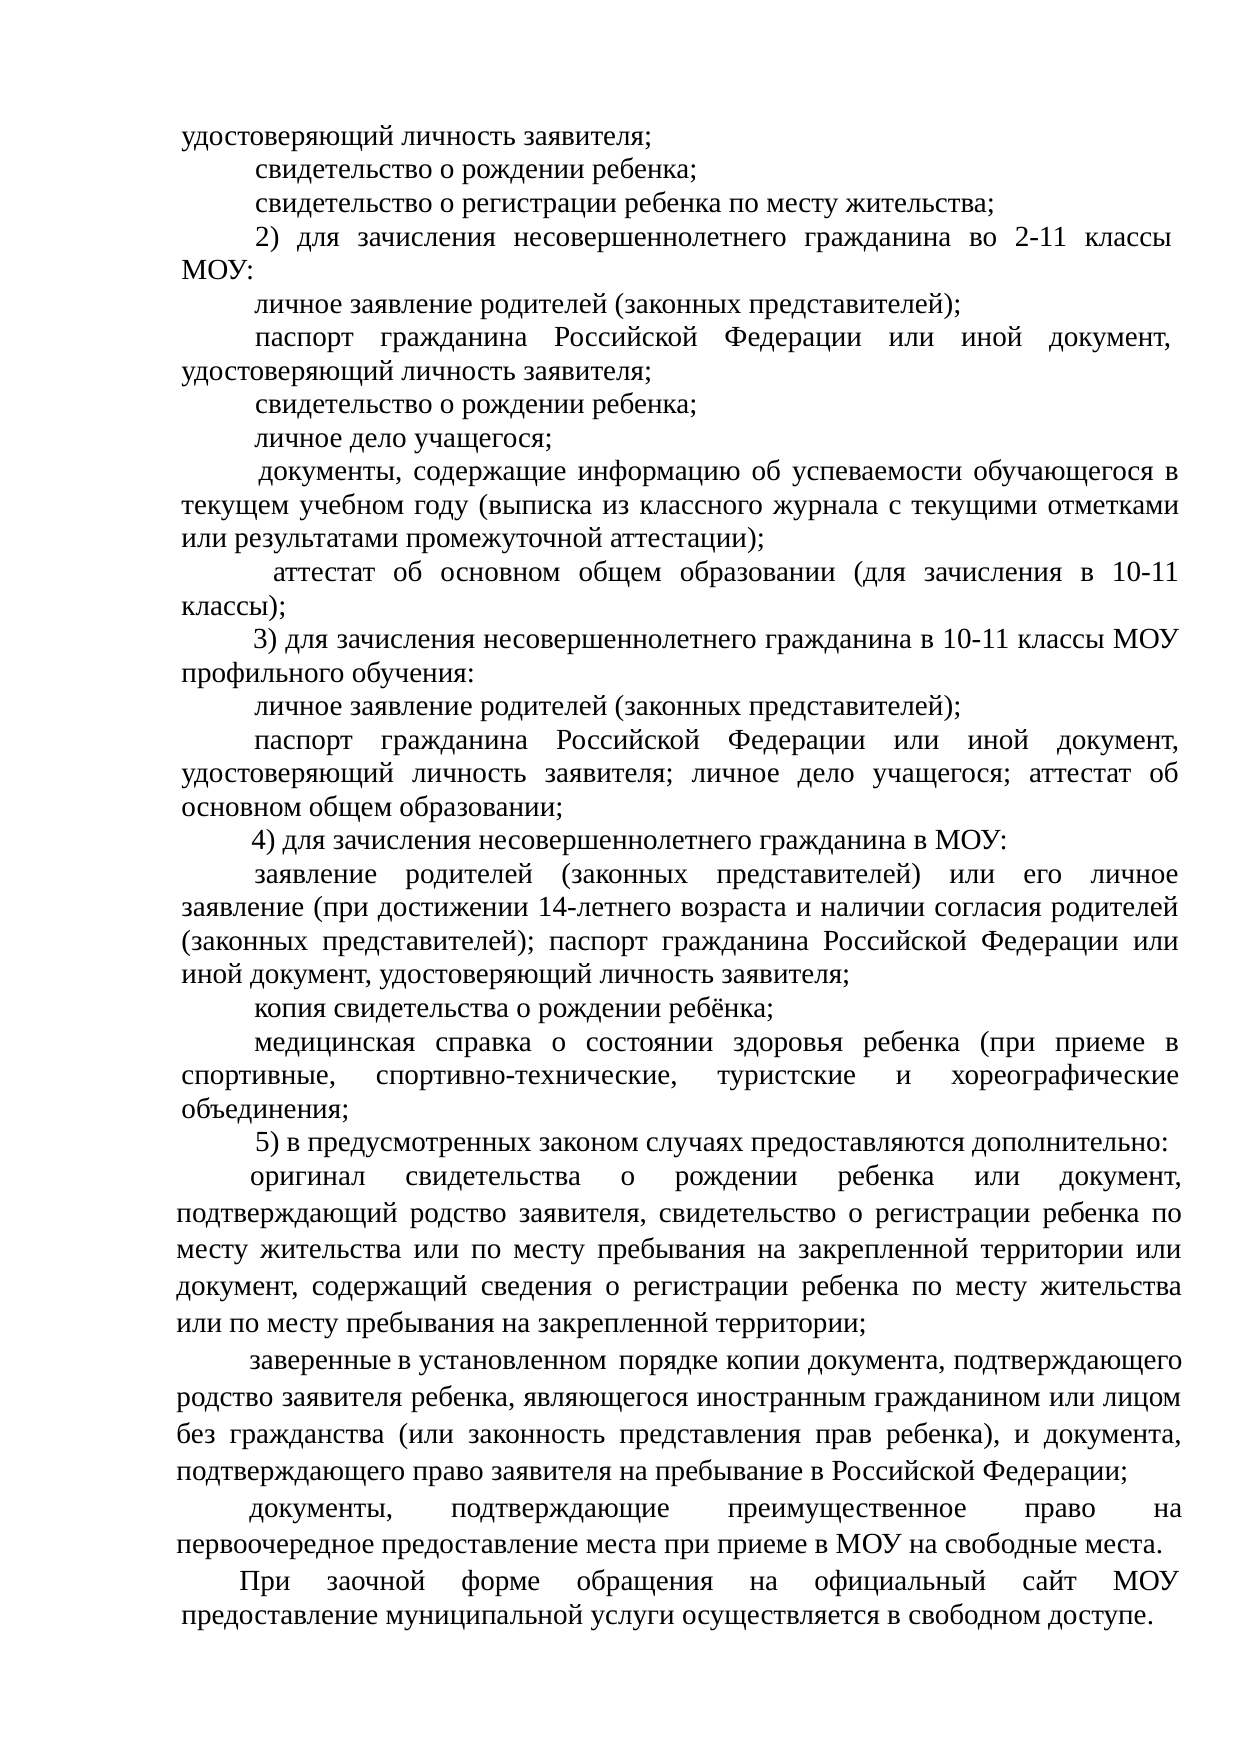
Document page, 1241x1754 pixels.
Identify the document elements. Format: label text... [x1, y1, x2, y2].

text 4) для зачисления несовершеннолетнего гражданина в МОУ: [177, 822, 1180, 856]
text При заочной форме обращения на официальный сайт МОУ предоставление муниципальной услуги осуществляется в свободном доступе. [181, 1563, 1180, 1631]
text заявление родителей (законных представителей) или его личное заявление (при достижении 14-летнего возраста и наличии согласия родителей (законных представителей); паспорт гражданина Российской Федерации или иной документ, удостоверяющий личность заявителя; [181, 856, 1180, 990]
text 3) для зачисления несовершеннолетнего гражданина в 10-11 классы МОУ профильного обучения: [181, 621, 1180, 688]
text личное заявление родителей (законных представителей); [181, 286, 1172, 319]
text личное дело учащегося; [181, 420, 1172, 453]
text копия свидетельства о рождении ребёнка; [181, 990, 1180, 1024]
text 5) в предусмотренных законом случаях предоставляются дополнительно: [181, 1124, 1180, 1158]
text свидетельство о рождении ребенка; [181, 386, 1172, 420]
text личное заявление родителей (законных представителей); [181, 688, 1180, 722]
text медицинская справка о состоянии здоровья ребенка (при приеме в спортивные, спортивно-технические, туристские и хореографические объединения; [181, 1024, 1180, 1124]
text документы, содержащие информацию об успеваемости обучающегося в текущем учебном году (выписка из классного журнала с текущими отметками или результатами промежуточной аттестации); [181, 453, 1180, 554]
text оригинал свидетельства о рождении ребенка или документ, подтверждающий родство заявителя, свидетельство о регистрации ребенка по месту жительства или по месту пребывания на закрепленной территории или документ, содержащий сведения о регистрации ребенка по месту жительства или по месту пребывания на закрепленной территории; [176, 1158, 1183, 1339]
text паспорт гражданина Российской Федерации или иной документ, удостоверяющий личность заявителя; личное дело учащегося; аттестат об основном общем образовании; [181, 722, 1180, 822]
text паспорт гражданина Российской Федерации или иной документ, удостоверяющий личность заявителя; [181, 319, 1172, 386]
text свидетельство о рождении ребенка; [181, 152, 1172, 185]
text 2) для зачисления несовершеннолетнего гражданина во 2-11 классы МОУ: [181, 219, 1172, 286]
text документы, подтверждающие преимущественное право на первоочередное предоставление места при приеме в МОУ на свободные места. [176, 1490, 1183, 1560]
text свидетельство о регистрации ребенка по месту жительства; [181, 185, 1172, 219]
text аттестат об основном общем образовании (для зачисления в 10-11 классы); [181, 554, 1180, 621]
text удостоверяющий личность заявителя; [181, 118, 1172, 152]
text заверенные в установленном порядке копии документа, подтверждающего родство заявителя ребенка, являющегося иностранным гражданином или лицом без гражданства (или законность представления прав ребенка), и документа, подтверждающего право заявителя на пребывание в Российской Федерации; [176, 1342, 1183, 1486]
